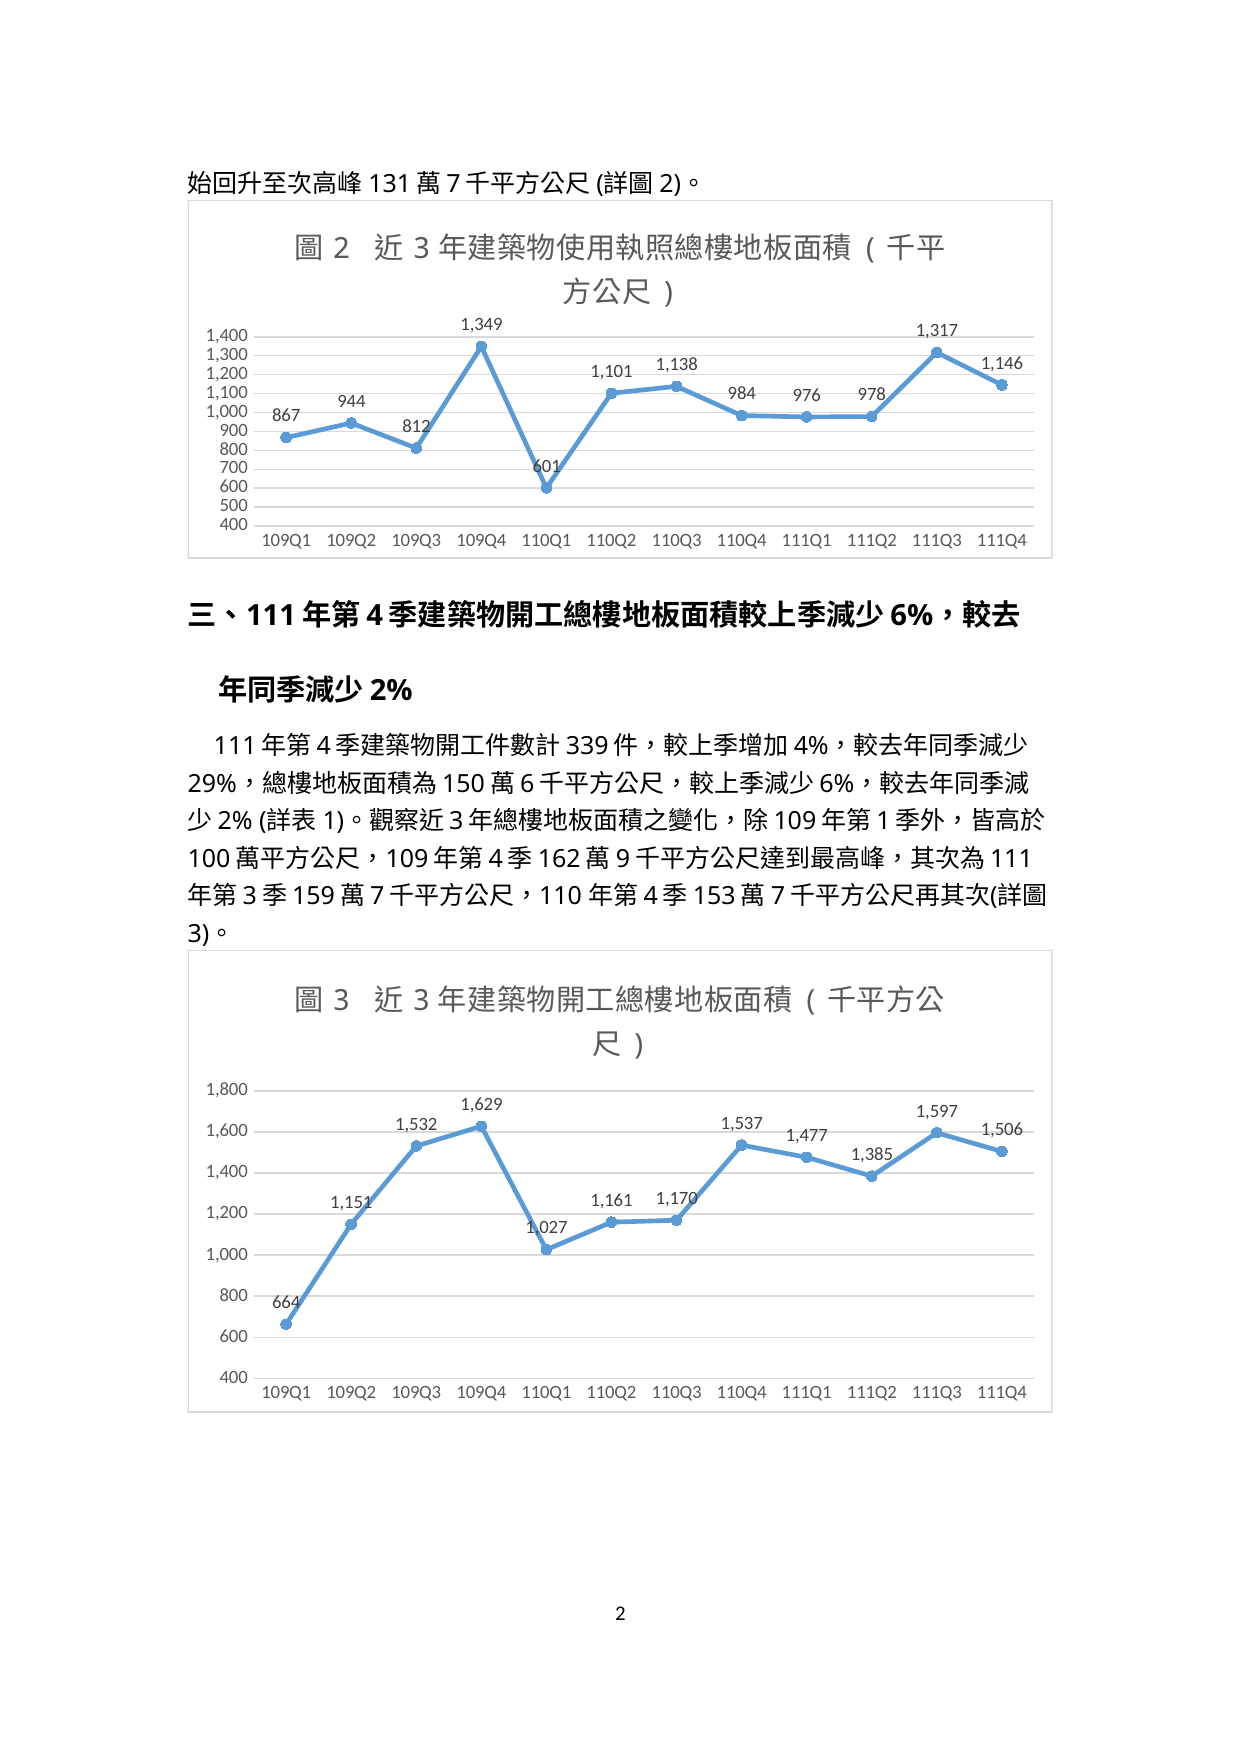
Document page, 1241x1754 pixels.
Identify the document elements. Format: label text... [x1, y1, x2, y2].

text 111年第4季建築物開工件數計339件，較上季增加4%，較去年同季減少 29%，總樓地板面積為150萬6千平方公尺，較上季減少6%，較去年同季減少2% (詳表 1)。觀察近3年總樓地板面積之變化，除109年第1季外，皆高於100萬平方公尺，109年第4季162萬9千平方公尺達到最高峰，其次為111年第3季159萬7千平方公尺，110 年第4季153萬7千平方公尺再其次(詳圖 3)。 [187, 725, 1053, 950]
text 年同季減少2% [187, 650, 1053, 725]
text 三、111年第4季建築物開工總樓地板面積較上季減少6%，較去 [187, 575, 1053, 650]
text 始回升至次高峰 131萬7千平方公尺 (詳圖 2)。 [187, 162, 1053, 200]
